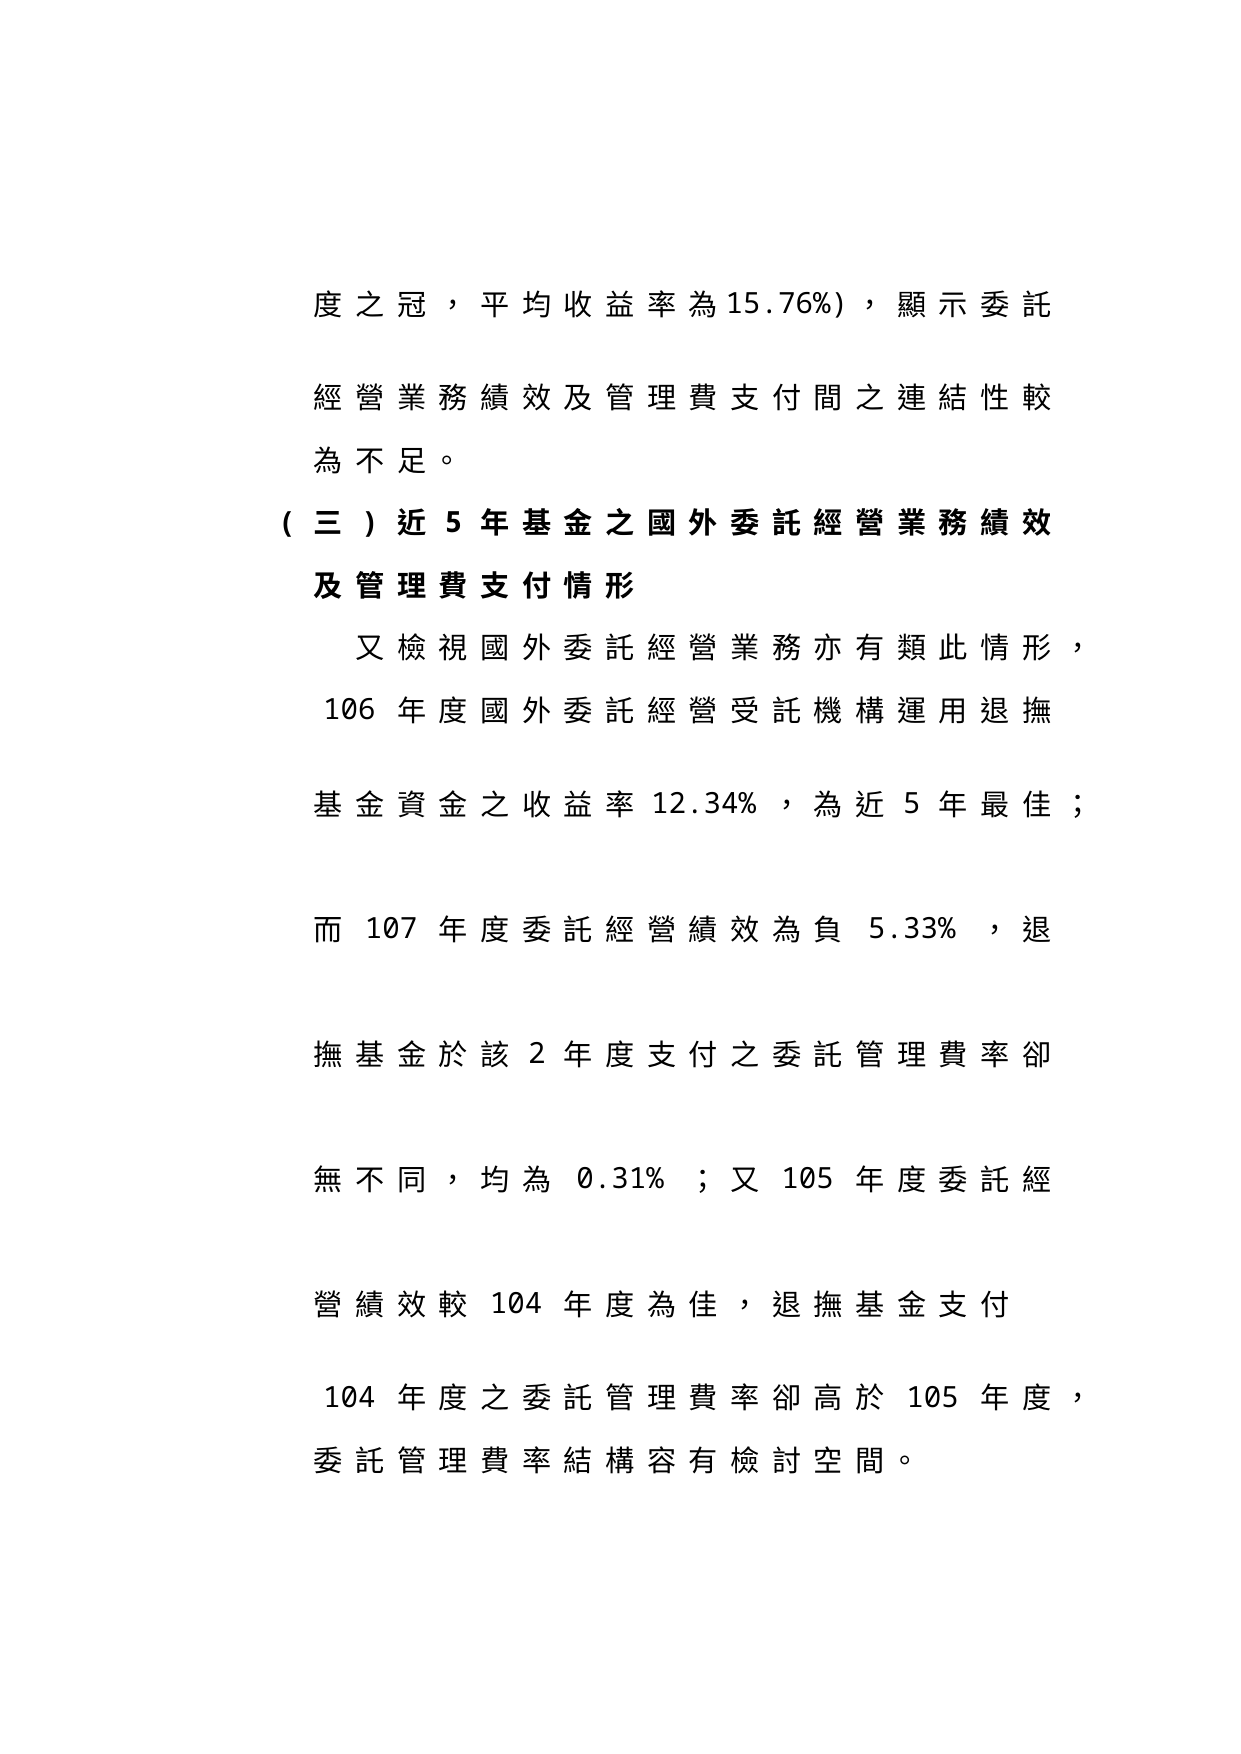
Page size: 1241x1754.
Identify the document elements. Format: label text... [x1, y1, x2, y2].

text (三)近5年基金之國外委託經營業務績效及管理費支付情形 [241, 479, 1057, 604]
text 又檢視國外委託經營業務亦有類此情形，106年度國外委託經營受託機構運用退撫基金資金之收益率12.34%，為近5年最佳；而107年度委託經營績效為負5.33%，退撫基金於該2年度支付之委託管理費率卻無不同，均為0.31%；又105年度委託經營績效較104年度為佳，退撫基金支付104年度之委託管理費率卻高於105年度，委託管理費率結構容有檢討空間。 [271, 604, 1057, 1479]
text 度之冠，平均收益率為15.76%)，顯示委託經營業務績效及管理費支付間之連結性較為不足。 [271, 229, 1057, 479]
